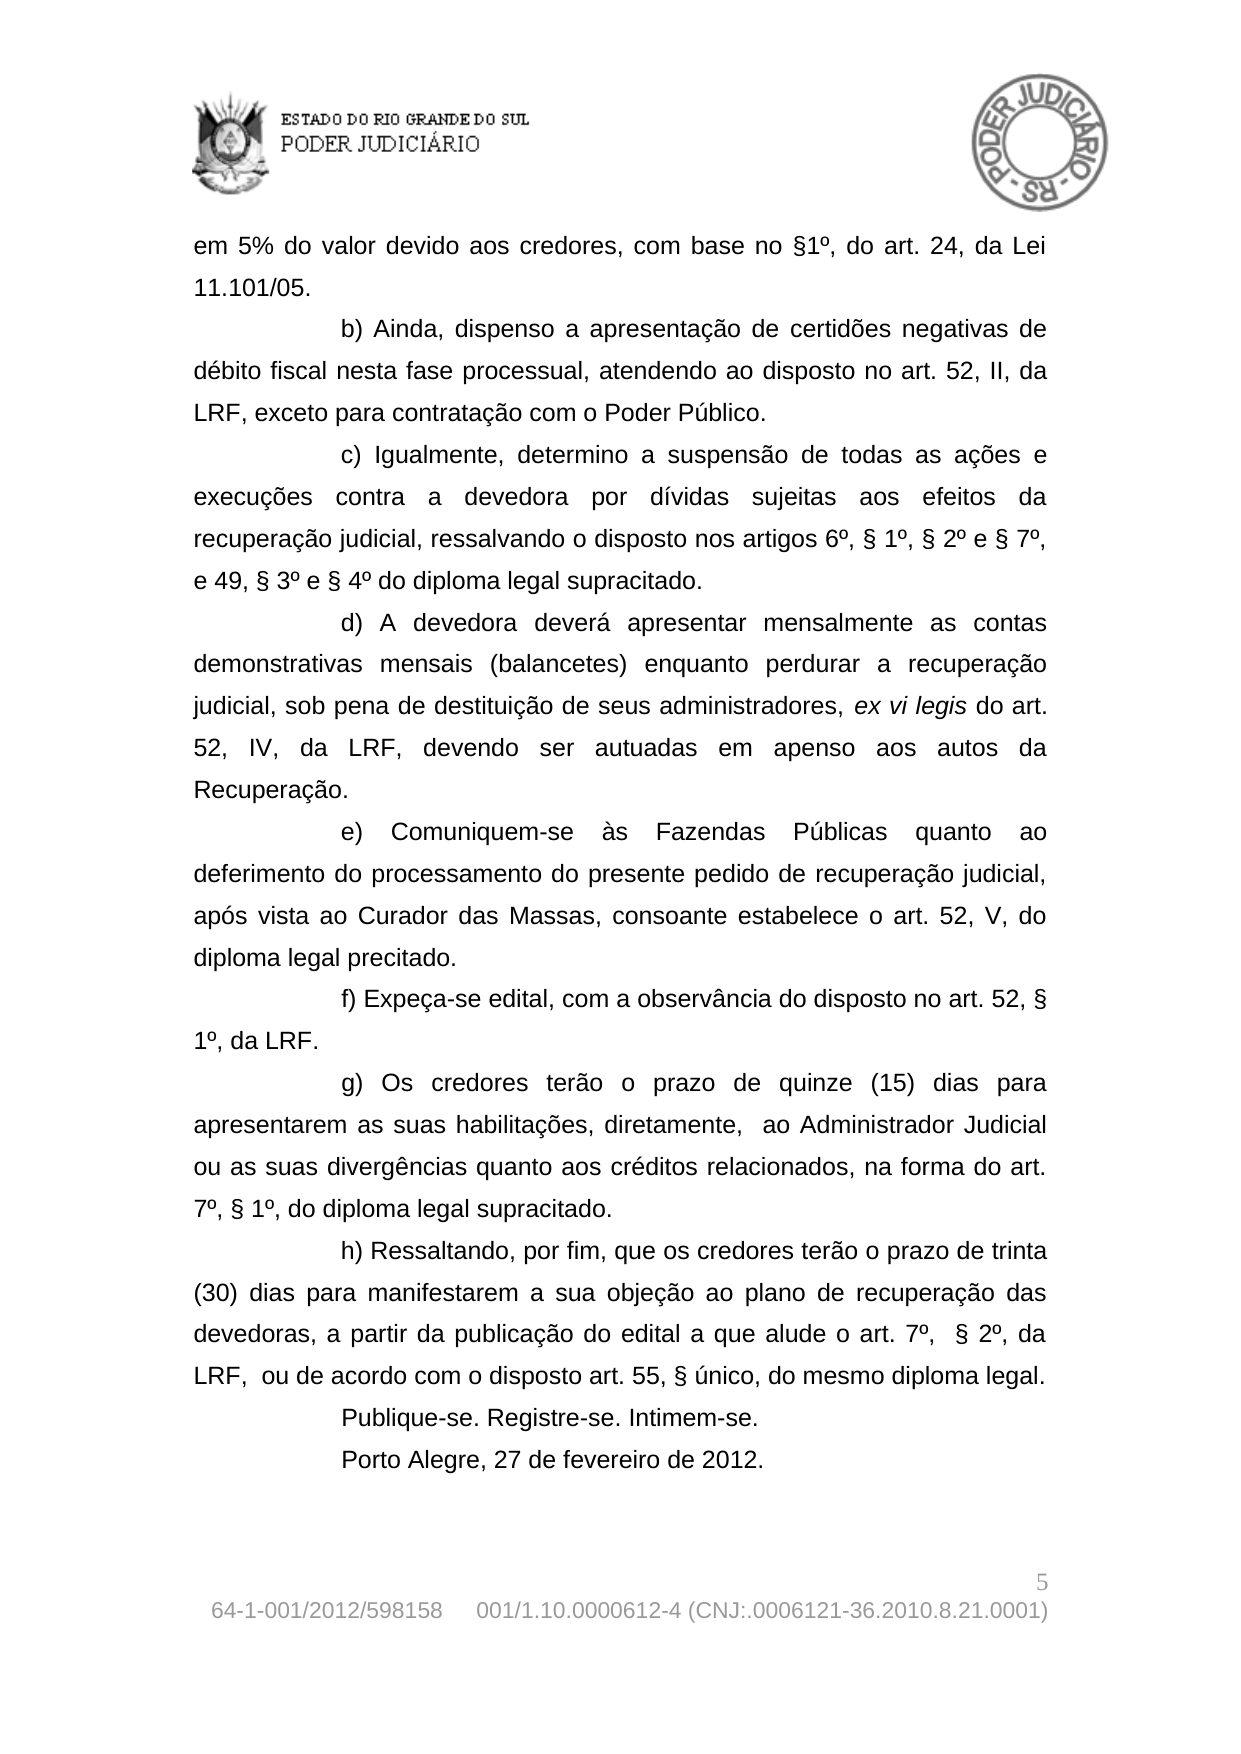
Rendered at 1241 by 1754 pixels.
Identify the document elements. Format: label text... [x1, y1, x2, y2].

picture [192, 73, 1109, 212]
text e) Comuniquem-se às Fazendas Públicas quanto ao deferimento do processamento do presente pedido de recuperação judicial, após vista ao Curador das Massas, consoante estabelece o art. 52, V, do diploma legal precitado. [193, 818, 1048, 971]
text h) Ressaltando, por fim, que os credores terão o prazo de trinta (30) dias para manifestarem a sua objeção ao plano de recuperação das devedoras, a partir da publicação do edital a que alude o art. 7º, § 2º, da LRF, ou de acordo com o disposto art. 55, § único, do mesmo diploma legal. [193, 1237, 1048, 1390]
text em 5% do valor devido aos credores, com base no §1º, do art. 24, da Lei 11.101/05. [193, 232, 1048, 301]
text d) A devedora deverá apresentar mensalmente as contas demonstrativas mensais (balancetes) enquanto perdurar a recuperação judicial, sob pena de destituição de seus administradores, ex vi legis do art. 52, IV, da LRF, devendo ser autuadas em apenso aos autos da Recuperação. [193, 608, 1048, 804]
text g) Os credores terão o prazo de quinze (15) dias para apresentarem as suas habilitações, diretamente, ao Administrador Judicial ou as suas divergências quanto aos créditos relacionados, na forma do art. 7º, § 1º, do diploma legal supracitado. [193, 1069, 1048, 1223]
text c) Igualmente, determino a suspensão de todas as ações e execuções contra a devedora por dívidas sujeitas aos efeitos da recuperação judicial, ressalvando o disposto nos artigos 6º, § 1º, § 2º e § 7º, e 49, § 3º e § 4º do diploma legal supracitado. [193, 441, 1048, 594]
text Porto Alegre, 27 de fevereiro de 2012. [193, 1446, 1048, 1474]
text b) Ainda, dispenso a apresentação de certidões negativas de débito fiscal nesta fase processual, atendendo ao disposto no art. 52, II, da LRF, exceto para contratação com o Poder Público. [193, 315, 1048, 427]
text f) Expeça-se edital, com a observância do disposto no art. 52, § 1º, da LRF. [193, 985, 1048, 1055]
text Publique-se. Registre-se. Intimem-se. [193, 1404, 1048, 1432]
